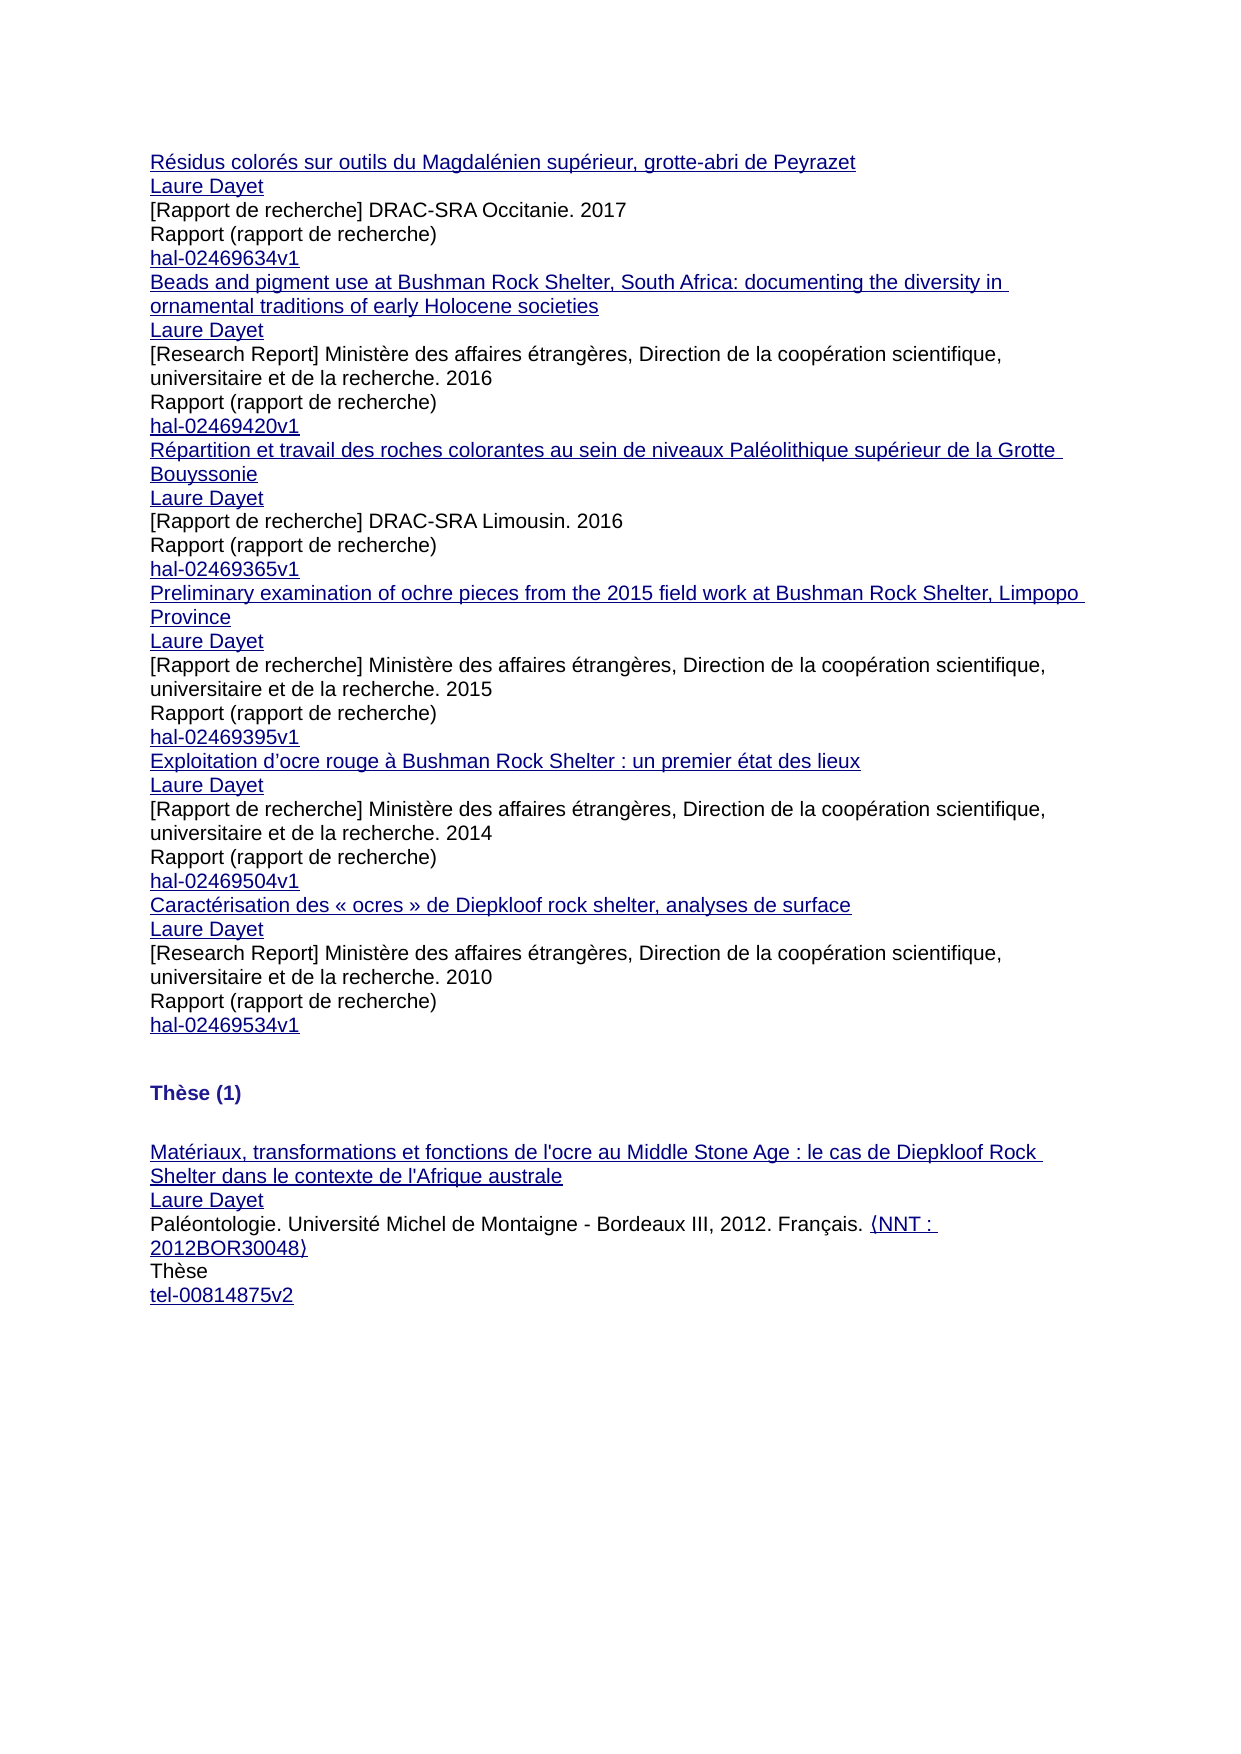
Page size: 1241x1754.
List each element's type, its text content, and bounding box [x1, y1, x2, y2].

table_header Matériaux, transformations et fonctions de l'ocre au Middle Stone Age : le cas de Diepkloof Rock Shelter dans le contexte de l'Afrique australe Laure Dayet Paléontologie. Université Michel de Montaigne - Bordeaux III, 2012. Français. ⟨NNT : 2012BOR30048⟩ Thèse tel-00814875v2 [150, 1140, 1090, 1307]
table_cell Résidus colorés sur outils du Magdalénien supérieur, grotte-abri de Peyrazet Laure Dayet [Rapport de recherche] DRAC-SRA Occitanie. 2017 Rapport (rapport de recherche) hal-02469634v1 [150, 150, 1090, 270]
subtitle Thèse (1) [150, 1081, 1090, 1105]
table_cell Beads and pigment use at Bushman Rock Shelter, South Africa: documenting the diversity in ornamental traditions of early Holocene societies Laure Dayet [Research Report] Ministère des affaires étrangères, Direction de la coopération scientifique, universitaire et de la recherche. 2016 Rapport (rapport de recherche) hal-02469420v1 [150, 270, 1090, 437]
table_cell Preliminary examination of ochre pieces from the 2015 field work at Bushman Rock Shelter, Limpopo Province Laure Dayet [Rapport de recherche] Ministère des affaires étrangères, Direction de la coopération scientifique, universitaire et de la recherche. 2015 Rapport (rapport de recherche) hal-02469395v1 [150, 581, 1090, 749]
table_cell Caractérisation des « ocres » de Diepkloof rock shelter, analyses de surface Laure Dayet [Research Report] Ministère des affaires étrangères, Direction de la coopération scientifique, universitaire et de la recherche. 2010 Rapport (rapport de recherche) hal-02469534v1 [150, 893, 1090, 1036]
table_cell Exploitation d’ocre rouge à Bushman Rock Shelter : un premier état des lieux Laure Dayet [Rapport de recherche] Ministère des affaires étrangères, Direction de la coopération scientifique, universitaire et de la recherche. 2014 Rapport (rapport de recherche) hal-02469504v1 [150, 749, 1090, 893]
table_cell Répartition et travail des roches colorantes au sein de niveaux Paléolithique supérieur de la Grotte Bouyssonie Laure Dayet [Rapport de recherche] DRAC-SRA Limousin. 2016 Rapport (rapport de recherche) hal-02469365v1 [150, 438, 1090, 581]
